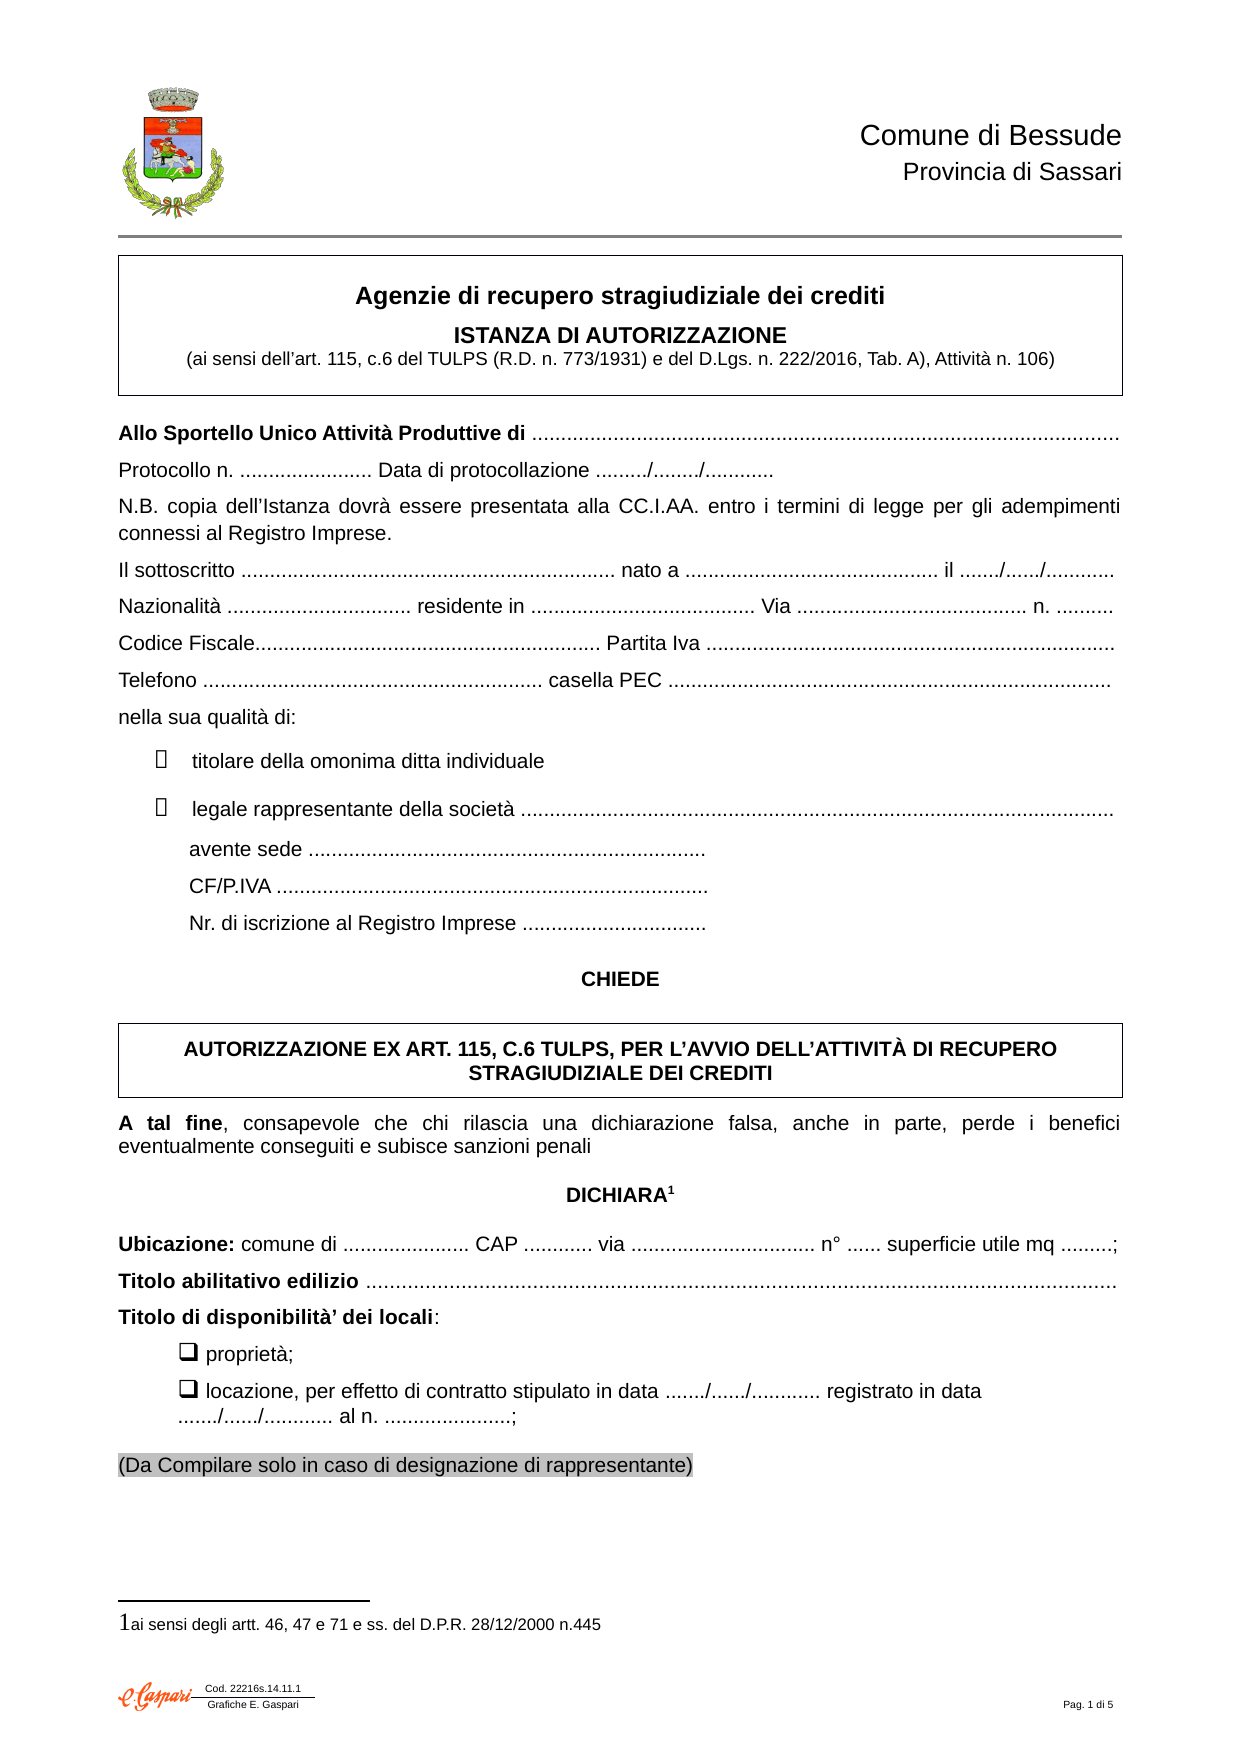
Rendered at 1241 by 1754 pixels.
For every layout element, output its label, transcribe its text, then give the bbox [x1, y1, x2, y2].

text avente sede ..................................................................... [189, 837, 1122, 861]
table_header Agenzie di recupero stragiudiziale dei crediti ISTANZA DI AUTORIZZAZIONE (ai sensi dell’art. 115, c.6 del TULPS (R.D. n. 773/1931) e del D.Lgs. n. 222/2016, Tab. A), Attività n. 106) [119, 256, 1122, 395]
text CF/P.IVA ........................................................................... [189, 874, 1122, 898]
text Nazionalità ................................ residente in ....................................... Via ........................................ n. .......... [118, 594, 1122, 618]
text Titolo abilitativo edilizio .............................................................................................................................. [118, 1269, 1122, 1293]
text Nr. di iscrizione al Registro Imprese ................................ [189, 911, 1122, 934]
text  legale rappresentante della società ....................................................................................................... [153, 789, 1122, 823]
text A tal fine, consapevole che chi rilascia una dichiarazione falsa, anche in parte, perde i benefici eventualmente conseguiti e subisce sanzioni penali [118, 1110, 1122, 1158]
text ai sensi degli artt. 46, 47 e 71 e ss. del D.P.R. 28/12/2000 n.445 [118, 1607, 1122, 1636]
text N.B. copia dell’Istanza dovrà essere presentata alla CC.I.AA. entro i termini di legge per gli adempimenti connessi al Registro Imprese. [118, 494, 1122, 545]
picture [122, 152, 224, 157]
text Telefono ........................................................... casella PEC ............................................................................. [118, 668, 1122, 692]
text  locazione, per effetto di contratto stipulato in data ......./....../............ registrato in data ......./....../............ al n. ......................; [177, 1379, 1122, 1428]
text Comune di Bessude [118, 118, 1122, 152]
picture [122, 185, 224, 219]
text  titolare della omonima ditta individuale [153, 741, 1122, 775]
picture [122, 87, 224, 118]
text Ubicazione: comune di ...................... CAP ............ via ................................ n° ...... superficie utile mq .........; [118, 1232, 1122, 1256]
text Il sottoscritto ................................................................. nato a ............................................ il ......./....../............ [118, 557, 1122, 581]
text (Da Compilare solo in caso di designazione di rappresentante) [118, 1453, 1122, 1477]
text Provincia di Sassari [118, 157, 1122, 185]
picture [118, 1682, 192, 1711]
table_header AUTORIZZAZIONE EX ART. 115, C.6 TULPS, PER L’AVVIO DELL’ATTIVITÀ DI RECUPERO STRAGIUDIZIALE DEI CREDITI [119, 1024, 1122, 1097]
text Allo Sportello Unico Attività Produttive di [118, 421, 1122, 445]
text Titolo di disponibilità’ dei locali: [118, 1305, 1122, 1329]
text Codice Fiscale............................................................ Partita Iva ....................................................................... [118, 631, 1122, 655]
text Protocollo n. ....................... Data di protocollazione ........./......../............ [118, 458, 1122, 482]
text DICHIARA [118, 1183, 1122, 1207]
text nella sua qualità di: [118, 704, 1122, 728]
text CHIEDE [118, 967, 1122, 991]
text  proprietà; [177, 1342, 1122, 1367]
